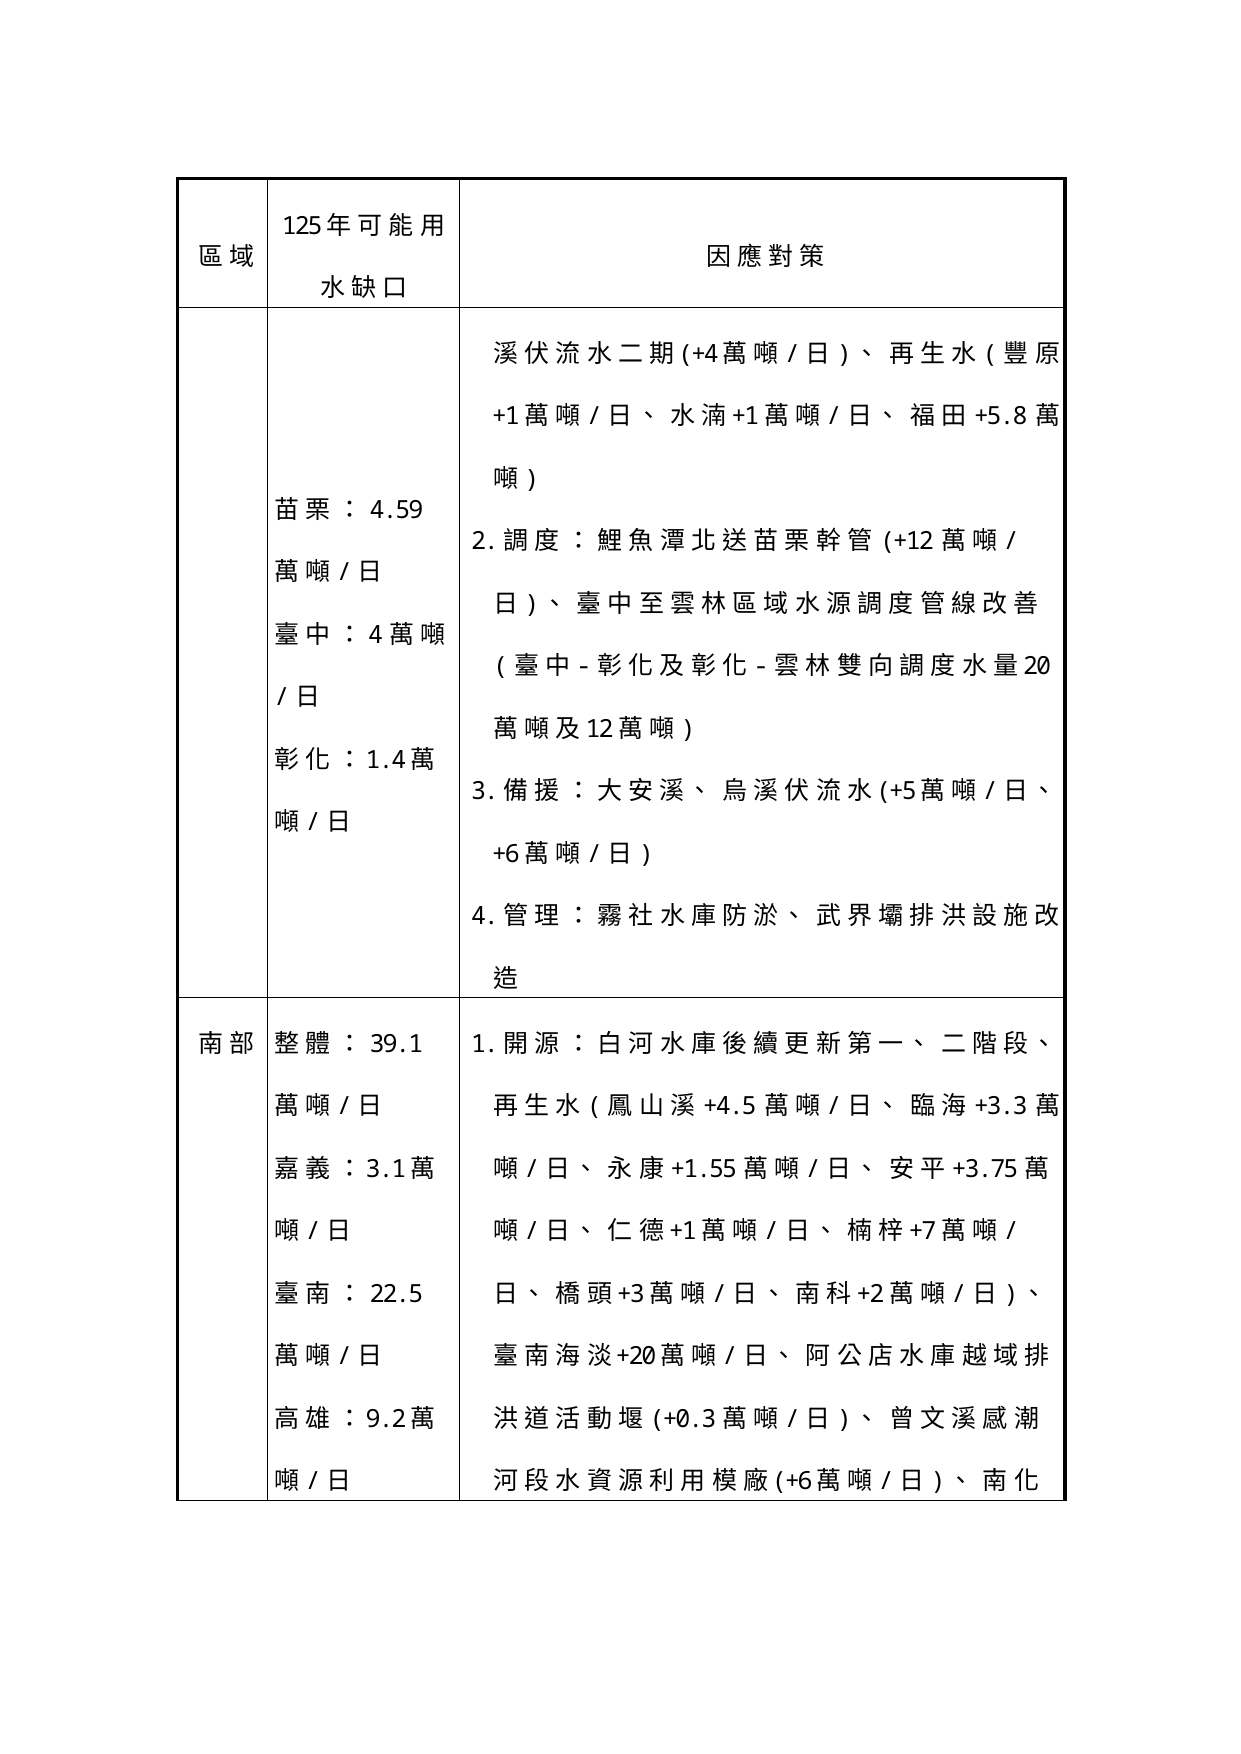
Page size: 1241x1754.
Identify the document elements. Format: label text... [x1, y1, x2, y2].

table_cell 1.開源：白河水庫後續更新第一、二階段、再生水(鳳山溪+4.5萬噸/日、臨海+3.3萬噸/日、永康+1.55萬噸/日、安平+3.75萬噸/日、仁德+1萬噸/日、楠梓+7萬噸/日、橋頭+3萬噸/日、南科+2萬噸/日)、臺南海淡+20萬噸/日、阿公店水庫越域排洪道活動堰(+0.3萬噸/日)、曾文溪感潮河段水資源利用模廠(+6萬噸/日)、南化 [460, 998, 1063, 1499]
table_cell 苗栗：4.59萬噸/日 臺中：4萬噸/日 彰化：1.4萬噸/日 [268, 308, 459, 997]
table_cell 整體：39.1萬噸/日 嘉義：3.1萬噸/日 臺南：22.5萬噸/日 高雄：9.2萬噸/日 [268, 998, 459, 1499]
table_header 125年可能用水缺口 [268, 180, 459, 307]
table_cell [179, 308, 267, 997]
table_cell 溪伏流水二期(+4萬噸/日)、再生水(豐原+1萬噸/日、水湳+1萬噸/日、福田+5.8萬噸) 2.調度：鯉魚潭北送苗栗幹管(+12萬噸/日)、臺中至雲林區域水源調度管線改善(臺中-彰化及彰化-雲林雙向調度水量20萬噸及12萬噸) 3.備援：大安溪、烏溪伏流水(+5萬噸/日、+6萬噸/日) 4.管理：霧社水庫防淤、武界壩排洪設施改造 [460, 308, 1063, 997]
table_cell 南部 [179, 998, 267, 1499]
table_header 因應對策 [460, 180, 1063, 307]
table_header 區域 [179, 180, 267, 307]
